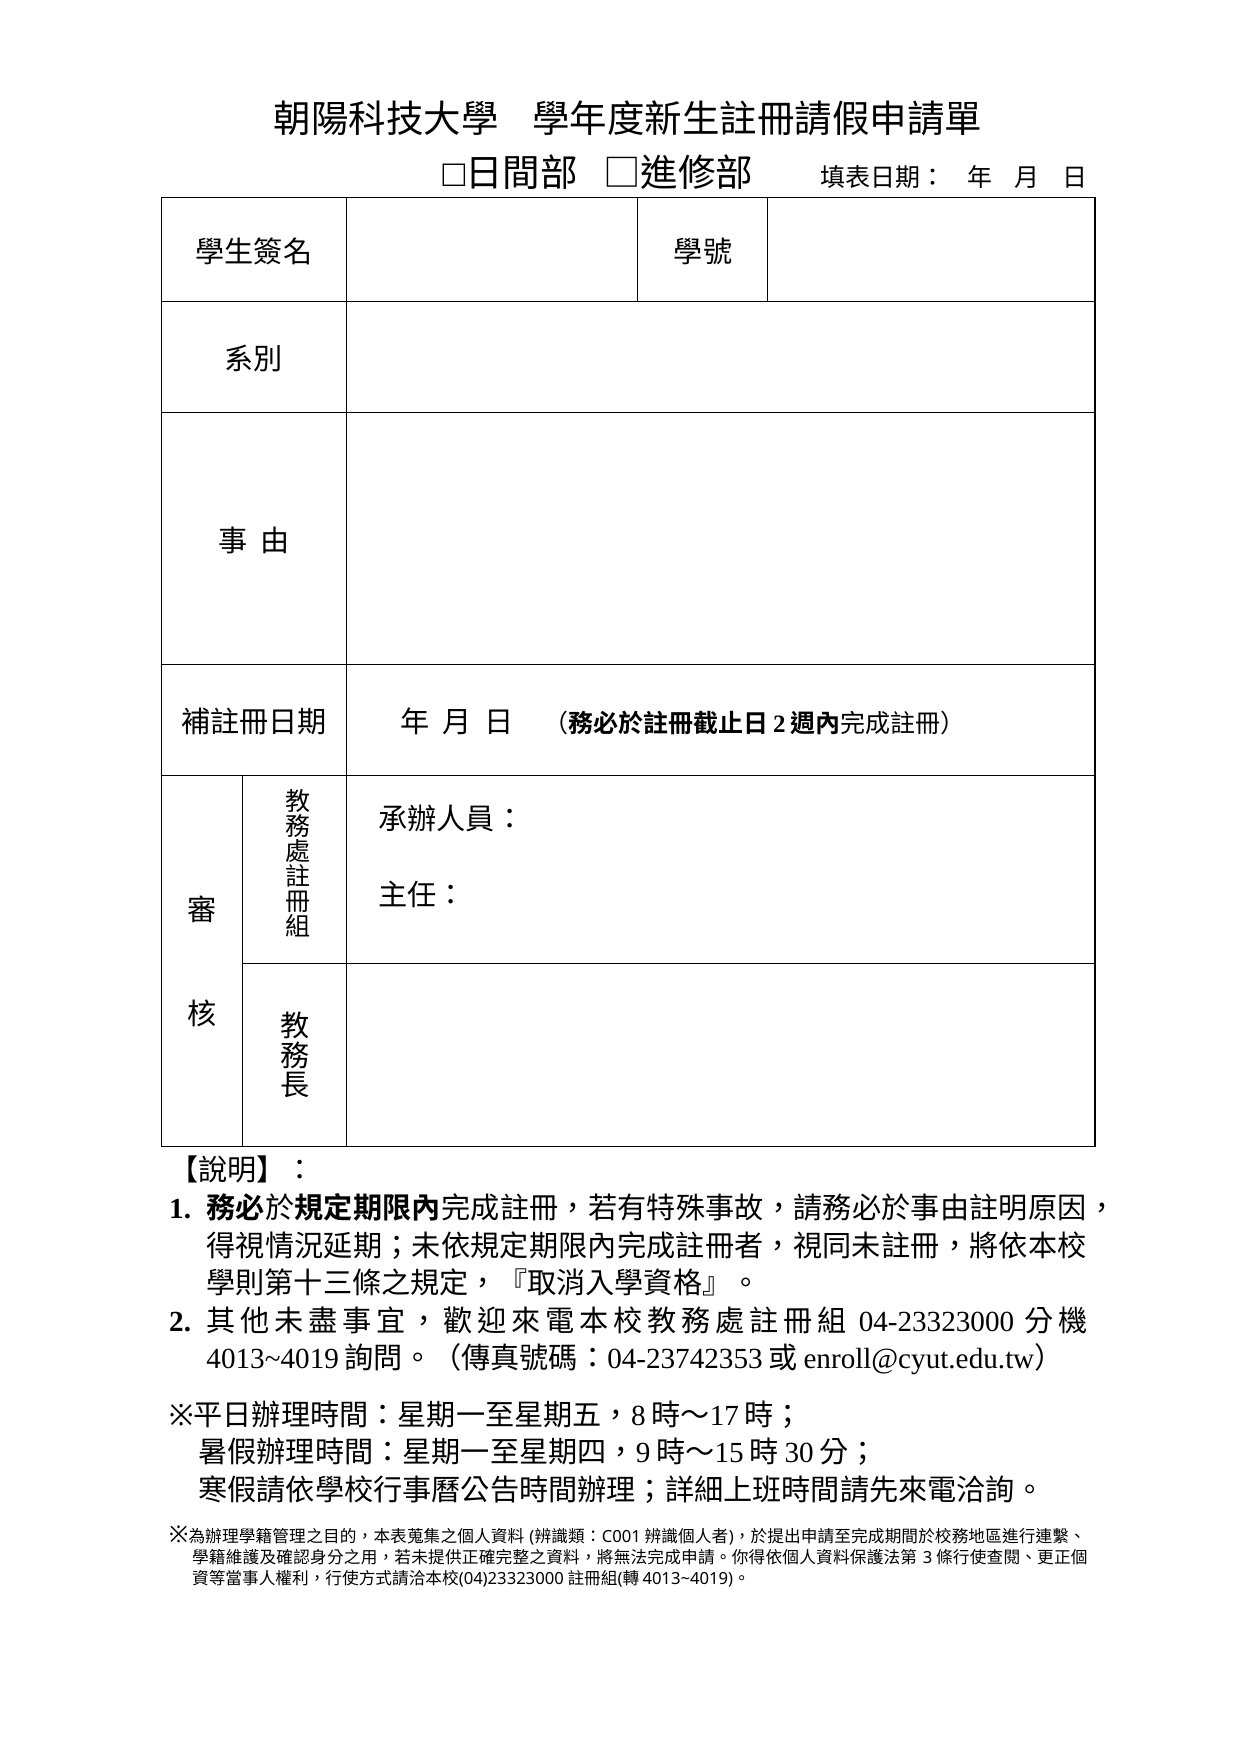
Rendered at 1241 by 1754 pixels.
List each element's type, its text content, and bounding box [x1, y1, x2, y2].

table_cell [347, 302, 1094, 412]
list 務必於規定期限內完成註冊，若有特殊事故，請務必於事由註明原因，得視情況延期；未依規定期限內完成註冊者，視同未註冊，將依本校學則第十三條之規定，『取消入學資格』。 [169, 1189, 1088, 1301]
text □日間部 □進修部 填表日期： 年 月 日 [169, 143, 1087, 197]
list 其他未盡事宜，歡迎來電本校教務處註冊組04-23323000分機4013~4019詢問。（傳真號碼：04-23742353或enroll@cyut.edu.tw） [169, 1301, 1088, 1376]
table_cell 教務長 [243, 964, 346, 1146]
table_cell 審 核 [162, 776, 242, 1146]
table_header 學生簽名 [162, 198, 346, 301]
text 暑假辦理時間：星期一至星期四，9時～15時30分； [169, 1432, 1088, 1470]
text ※為辦理學籍管理之目的，本表蒐集之個人資料 (辨識類：C001辨識個人者)，於提出申請至完成期間於校務地區進行連繫、學籍維護及確認身分之用，若未提供正確完整之資料，將無法完成申請。你得依個人資料保護法第3條行使查閱、更正個資等當事人權利，行使方式請洽本校(04)23323000註冊組(轉4013~4019)。 [169, 1526, 1088, 1589]
text 【說明】： [169, 1147, 1087, 1189]
table_header [768, 198, 1094, 301]
table_cell 年 月 日 （務必於註冊截止日2週內完成註冊） [347, 665, 1094, 774]
text 寒假請依學校行事曆公告時間辦理；詳細上班時間請先來電洽詢。 [169, 1470, 1088, 1507]
table_cell [347, 413, 1094, 664]
text ※平日辦理時間：星期一至星期五，8時～17時； [169, 1395, 1088, 1432]
table_cell 系別 [162, 302, 346, 412]
table_cell 事 由 [162, 413, 346, 664]
table_header [347, 198, 637, 301]
table_cell 補註冊日期 [162, 665, 346, 774]
table_cell 承辦人員： 主任： [347, 776, 1094, 962]
table_header 學號 [638, 198, 767, 301]
table_cell 教務處註冊組 [243, 776, 346, 962]
text 朝陽科技大學 學年度新生註冊請假申請單 [169, 89, 1087, 143]
table_cell [347, 964, 1094, 1146]
